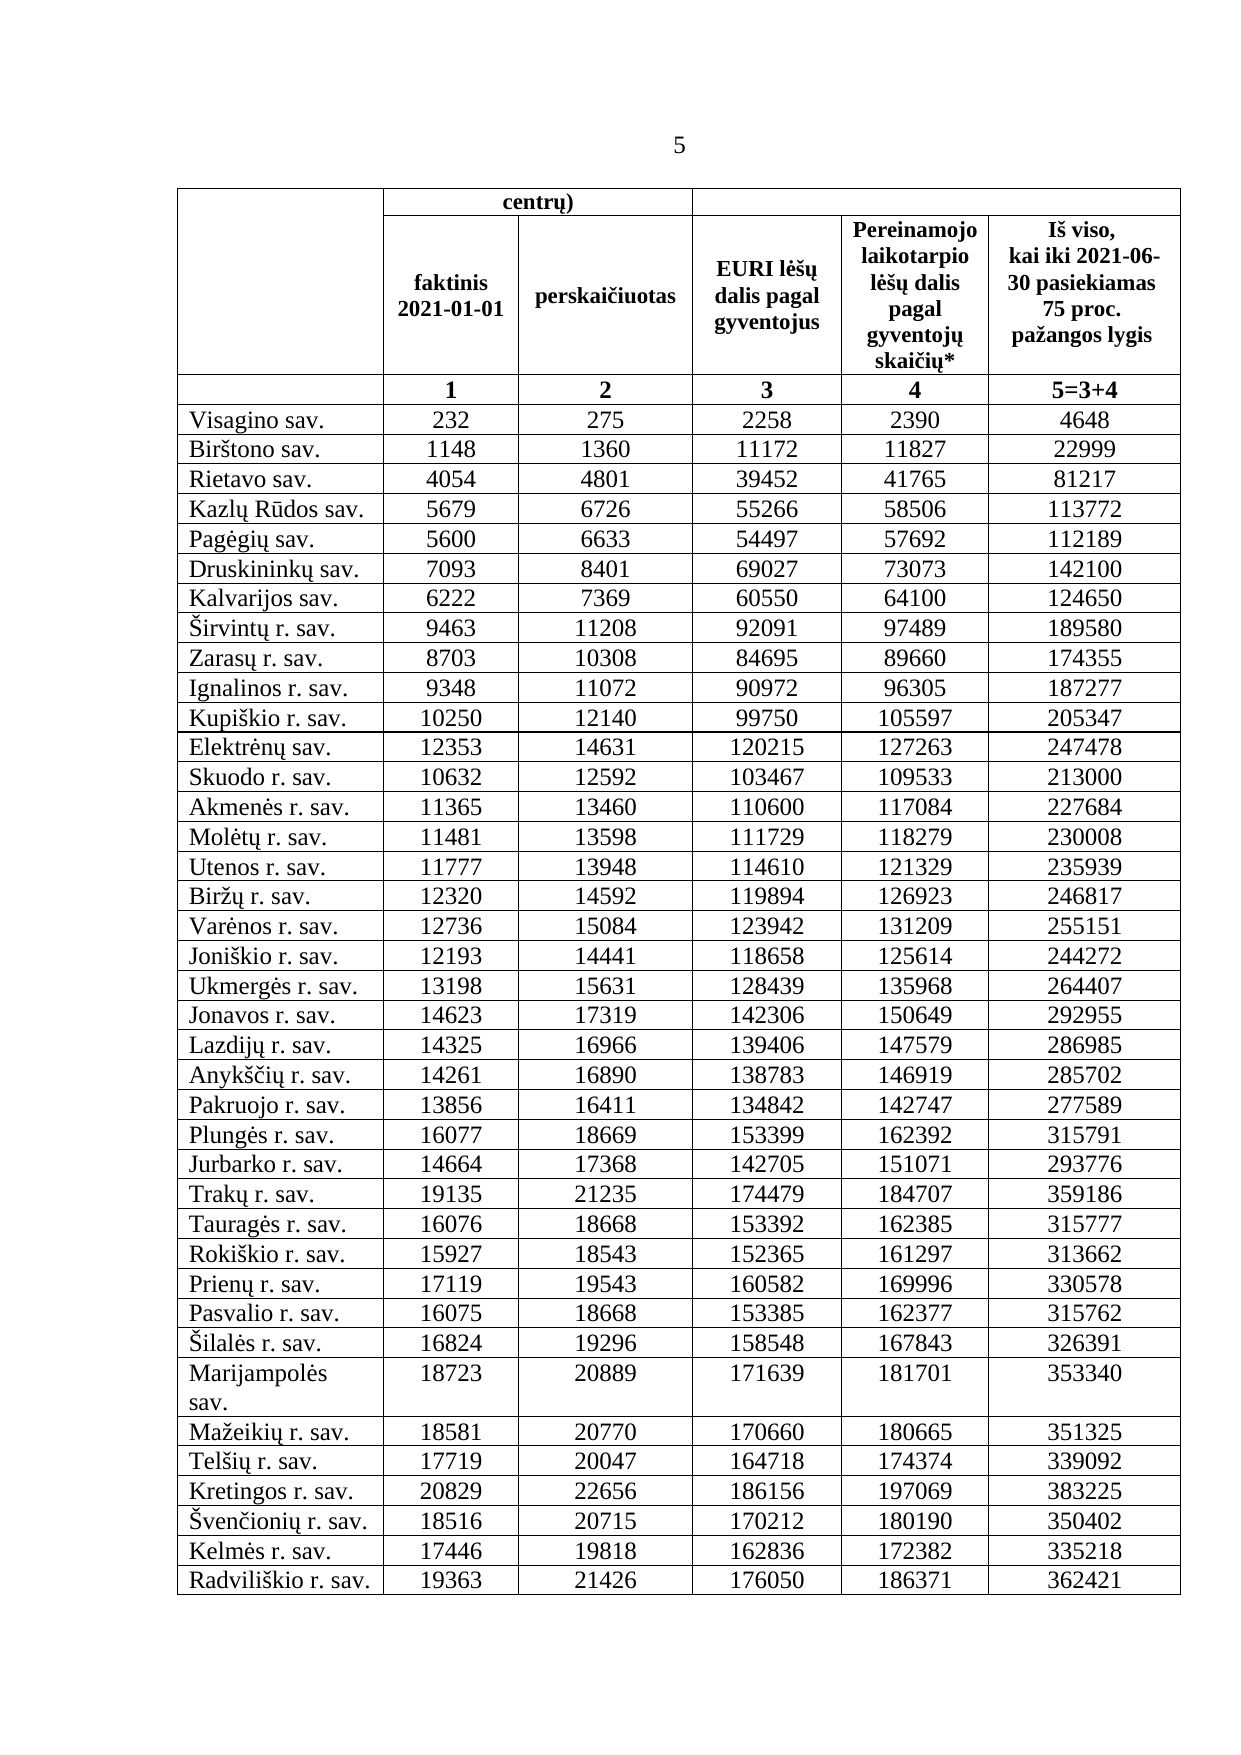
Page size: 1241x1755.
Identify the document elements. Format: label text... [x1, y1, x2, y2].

table_cell 171639 [693, 1358, 841, 1416]
table_cell 205347 [989, 703, 1180, 731]
table_cell 73073 [842, 554, 988, 582]
table_cell 60550 [693, 584, 841, 612]
table_cell 151071 [842, 1150, 988, 1178]
table_cell 1 [384, 375, 518, 404]
table_cell 6222 [384, 584, 518, 612]
table_cell 315777 [989, 1209, 1180, 1238]
table_header [178, 189, 383, 374]
table_cell 21235 [519, 1179, 692, 1208]
table_cell 16966 [519, 1030, 692, 1059]
table_cell 20770 [519, 1417, 692, 1445]
table_cell 17719 [384, 1446, 518, 1475]
table_cell Iš viso, kai iki 2021-06-30 pasiekiamas 75 proc. pažangos lygis [989, 216, 1180, 374]
table_cell 286985 [989, 1030, 1180, 1059]
table_cell 55266 [693, 494, 841, 523]
table_cell Ukmergės r. sav. [178, 971, 383, 999]
table_cell 20715 [519, 1506, 692, 1535]
table_cell 20889 [519, 1358, 692, 1416]
table_cell 9463 [384, 613, 518, 642]
table_cell Biržų r. sav. [178, 881, 383, 910]
table_cell Mažeikių r. sav. [178, 1417, 383, 1445]
table_cell 339092 [989, 1446, 1180, 1475]
table_cell 11481 [384, 822, 518, 851]
table_cell Trakų r. sav. [178, 1179, 383, 1208]
table_cell 113772 [989, 494, 1180, 523]
table_cell 315791 [989, 1120, 1180, 1148]
table_cell 2390 [842, 405, 988, 433]
table_cell 184707 [842, 1179, 988, 1208]
table_cell Kretingos r. sav. [178, 1476, 383, 1505]
table_cell 18668 [519, 1299, 692, 1327]
table_cell 19543 [519, 1269, 692, 1297]
table_cell 11072 [519, 673, 692, 702]
table_cell 54497 [693, 524, 841, 553]
table_cell 138783 [693, 1060, 841, 1089]
table_cell 103467 [693, 762, 841, 791]
table_cell 153392 [693, 1209, 841, 1238]
table_cell 90972 [693, 673, 841, 702]
table_cell Švenčionių r. sav. [178, 1506, 383, 1535]
table_cell 10632 [384, 762, 518, 791]
table_cell 335218 [989, 1536, 1180, 1564]
table_cell 64100 [842, 584, 988, 612]
table_cell 244272 [989, 941, 1180, 970]
table_cell Anykščių r. sav. [178, 1060, 383, 1089]
table_cell Telšių r. sav. [178, 1446, 383, 1475]
table_cell 16076 [384, 1209, 518, 1238]
table_cell 9348 [384, 673, 518, 702]
table_cell 22656 [519, 1476, 692, 1505]
table_cell 131209 [842, 911, 988, 940]
table_cell 161297 [842, 1239, 988, 1268]
table_cell 162836 [693, 1536, 841, 1564]
table_cell 176050 [693, 1566, 841, 1594]
table_cell 275 [519, 405, 692, 433]
table_cell 180190 [842, 1506, 988, 1535]
table_cell 11365 [384, 792, 518, 821]
table_cell 146919 [842, 1060, 988, 1089]
table_cell 383225 [989, 1476, 1180, 1505]
table_cell 13598 [519, 822, 692, 851]
table_cell 167843 [842, 1328, 988, 1357]
table_cell Lazdijų r. sav. [178, 1030, 383, 1059]
table_cell 110600 [693, 792, 841, 821]
table_cell 5=3+4 [989, 375, 1180, 404]
table_cell 162392 [842, 1120, 988, 1148]
table_cell [178, 375, 383, 404]
table_cell 39452 [693, 464, 841, 493]
table_cell 17446 [384, 1536, 518, 1564]
table_cell 96305 [842, 673, 988, 702]
table_cell 120215 [693, 733, 841, 761]
table_cell 58506 [842, 494, 988, 523]
table_cell 17368 [519, 1150, 692, 1178]
table_cell Tauragės r. sav. [178, 1209, 383, 1238]
table_cell 351325 [989, 1417, 1180, 1445]
table_cell 12193 [384, 941, 518, 970]
table_cell 19135 [384, 1179, 518, 1208]
table_cell Molėtų r. sav. [178, 822, 383, 851]
table_cell Akmenės r. sav. [178, 792, 383, 821]
table_cell 170660 [693, 1417, 841, 1445]
table_cell 169996 [842, 1269, 988, 1297]
table_cell 112189 [989, 524, 1180, 553]
table_cell 213000 [989, 762, 1180, 791]
table_cell 13460 [519, 792, 692, 821]
table_cell 11172 [693, 435, 841, 463]
table_cell Utenos r. sav. [178, 852, 383, 880]
table_cell 8703 [384, 643, 518, 672]
table_cell 139406 [693, 1030, 841, 1059]
table_cell 235939 [989, 852, 1180, 880]
table_cell 18516 [384, 1506, 518, 1535]
table_cell 109533 [842, 762, 988, 791]
table_cell 21426 [519, 1566, 692, 1594]
table_cell Kelmės r. sav. [178, 1536, 383, 1564]
table_cell 12353 [384, 733, 518, 761]
table_cell 160582 [693, 1269, 841, 1297]
table_cell 152365 [693, 1239, 841, 1268]
table_header centrų) [384, 189, 692, 215]
table_cell Rokiškio r. sav. [178, 1239, 383, 1268]
table_cell 12320 [384, 881, 518, 910]
table_cell 277589 [989, 1090, 1180, 1119]
table_cell 15631 [519, 971, 692, 999]
table_cell 186371 [842, 1566, 988, 1594]
table_cell 89660 [842, 643, 988, 672]
table_cell 164718 [693, 1446, 841, 1475]
table_cell Jurbarko r. sav. [178, 1150, 383, 1178]
table_cell 3 [693, 375, 841, 404]
table_cell 18668 [519, 1209, 692, 1238]
table_header [693, 189, 1180, 215]
table_cell 92091 [693, 613, 841, 642]
table_cell 6633 [519, 524, 692, 553]
table_cell 174479 [693, 1179, 841, 1208]
table_cell 162385 [842, 1209, 988, 1238]
table_cell 12736 [384, 911, 518, 940]
table_cell Pereinamojo laikotarpio lėšų dalis pagal gyventojų skaičių* [842, 216, 988, 374]
table_cell 125614 [842, 941, 988, 970]
table_cell 174355 [989, 643, 1180, 672]
table_cell 142747 [842, 1090, 988, 1119]
table_cell 15084 [519, 911, 692, 940]
table_cell 14623 [384, 1001, 518, 1029]
table_cell 10250 [384, 703, 518, 731]
table_cell 326391 [989, 1328, 1180, 1357]
table_cell Jonavos r. sav. [178, 1001, 383, 1029]
table_cell Skuodo r. sav. [178, 762, 383, 791]
table_cell 264407 [989, 971, 1180, 999]
table_cell 5679 [384, 494, 518, 523]
table_cell 1360 [519, 435, 692, 463]
table_cell 7369 [519, 584, 692, 612]
table_cell 246817 [989, 881, 1180, 910]
table_cell Visagino sav. [178, 405, 383, 433]
table_cell 18581 [384, 1417, 518, 1445]
table_cell 18543 [519, 1239, 692, 1268]
table_cell 247478 [989, 733, 1180, 761]
table_cell Rietavo sav. [178, 464, 383, 493]
table_cell Širvintų r. sav. [178, 613, 383, 642]
table_cell 105597 [842, 703, 988, 731]
table_cell 11208 [519, 613, 692, 642]
table_cell 1148 [384, 435, 518, 463]
table_cell 17319 [519, 1001, 692, 1029]
table_cell 19363 [384, 1566, 518, 1594]
table_cell 99750 [693, 703, 841, 731]
table_cell 142100 [989, 554, 1180, 582]
table_cell 14441 [519, 941, 692, 970]
table_cell 126923 [842, 881, 988, 910]
table_cell 12140 [519, 703, 692, 731]
table_cell 14592 [519, 881, 692, 910]
table_cell 128439 [693, 971, 841, 999]
table_cell 16077 [384, 1120, 518, 1148]
table_cell 57692 [842, 524, 988, 553]
table_cell Birštono sav. [178, 435, 383, 463]
table_cell 362421 [989, 1566, 1180, 1594]
table_cell 293776 [989, 1150, 1180, 1178]
table_cell 11777 [384, 852, 518, 880]
table_cell perskaičiuotas [519, 216, 692, 374]
table_cell 197069 [842, 1476, 988, 1505]
table_cell 16411 [519, 1090, 692, 1119]
table_cell 6726 [519, 494, 692, 523]
table_cell 69027 [693, 554, 841, 582]
table_cell 2 [519, 375, 692, 404]
table_cell 142306 [693, 1001, 841, 1029]
table_cell 111729 [693, 822, 841, 851]
table_cell 14325 [384, 1030, 518, 1059]
table_cell 174374 [842, 1446, 988, 1475]
table_cell 170212 [693, 1506, 841, 1535]
table_cell Marijampolės sav. [178, 1358, 383, 1416]
table_cell Ignalinos r. sav. [178, 673, 383, 702]
table_cell 187277 [989, 673, 1180, 702]
table_cell 81217 [989, 464, 1180, 493]
table_cell 19296 [519, 1328, 692, 1357]
table_cell Kalvarijos sav. [178, 584, 383, 612]
table_cell 135968 [842, 971, 988, 999]
table_cell 13198 [384, 971, 518, 999]
table_cell 20829 [384, 1476, 518, 1505]
table_cell 4648 [989, 405, 1180, 433]
table_cell 16824 [384, 1328, 518, 1357]
table_cell 350402 [989, 1506, 1180, 1535]
table_cell Pakruojo r. sav. [178, 1090, 383, 1119]
table_cell 20047 [519, 1446, 692, 1475]
table_cell 162377 [842, 1299, 988, 1327]
table_cell 16890 [519, 1060, 692, 1089]
table_cell 330578 [989, 1269, 1180, 1297]
table_cell 353340 [989, 1358, 1180, 1416]
table_cell 13856 [384, 1090, 518, 1119]
table_cell 186156 [693, 1476, 841, 1505]
table_cell Kazlų Rūdos sav. [178, 494, 383, 523]
table_cell 292955 [989, 1001, 1180, 1029]
table_cell 19818 [519, 1536, 692, 1564]
table_cell Joniškio r. sav. [178, 941, 383, 970]
table_cell 14631 [519, 733, 692, 761]
table_cell 22999 [989, 435, 1180, 463]
table_cell 41765 [842, 464, 988, 493]
table_cell 14261 [384, 1060, 518, 1089]
table_cell 4 [842, 375, 988, 404]
table_cell 114610 [693, 852, 841, 880]
table_cell 189580 [989, 613, 1180, 642]
table_cell 313662 [989, 1239, 1180, 1268]
table_cell Plungės r. sav. [178, 1120, 383, 1148]
table_cell 142705 [693, 1150, 841, 1178]
table_cell 123942 [693, 911, 841, 940]
table_cell 153399 [693, 1120, 841, 1148]
table_cell faktinis 2021-01-01 [384, 216, 518, 374]
table_cell 5600 [384, 524, 518, 553]
table_cell 118658 [693, 941, 841, 970]
table_cell Zarasų r. sav. [178, 643, 383, 672]
table_cell 285702 [989, 1060, 1180, 1089]
table_cell 10308 [519, 643, 692, 672]
table_cell 2258 [693, 405, 841, 433]
table_cell 97489 [842, 613, 988, 642]
table_cell Prienų r. sav. [178, 1269, 383, 1297]
table_cell 12592 [519, 762, 692, 791]
table_cell 255151 [989, 911, 1180, 940]
table_cell 84695 [693, 643, 841, 672]
table_cell 153385 [693, 1299, 841, 1327]
table_cell 4801 [519, 464, 692, 493]
table_cell 172382 [842, 1536, 988, 1564]
table_cell 16075 [384, 1299, 518, 1327]
table_cell 17119 [384, 1269, 518, 1297]
table_cell 315762 [989, 1299, 1180, 1327]
table_cell 117084 [842, 792, 988, 821]
table_cell 127263 [842, 733, 988, 761]
table_cell 18669 [519, 1120, 692, 1148]
table_cell Elektrėnų sav. [178, 733, 383, 761]
table_cell Varėnos r. sav. [178, 911, 383, 940]
table_cell Radviliškio r. sav. [178, 1566, 383, 1594]
table_cell Pasvalio r. sav. [178, 1299, 383, 1327]
table_cell 181701 [842, 1358, 988, 1416]
table_cell Šilalės r. sav. [178, 1328, 383, 1357]
table_cell 118279 [842, 822, 988, 851]
table_cell 232 [384, 405, 518, 433]
table_cell 15927 [384, 1239, 518, 1268]
table_cell 124650 [989, 584, 1180, 612]
table_cell 134842 [693, 1090, 841, 1119]
table_cell 150649 [842, 1001, 988, 1029]
table_cell 11827 [842, 435, 988, 463]
table_cell 230008 [989, 822, 1180, 851]
table_cell Kupiškio r. sav. [178, 703, 383, 731]
table_cell Pagėgių sav. [178, 524, 383, 553]
table_cell Druskininkų sav. [178, 554, 383, 582]
table_cell 359186 [989, 1179, 1180, 1208]
table_cell 180665 [842, 1417, 988, 1445]
table_cell EURI lėšų dalis pagal gyventojus [693, 216, 841, 374]
table_cell 4054 [384, 464, 518, 493]
table_cell 8401 [519, 554, 692, 582]
table_cell 147579 [842, 1030, 988, 1059]
table_cell 7093 [384, 554, 518, 582]
table_cell 14664 [384, 1150, 518, 1178]
table_cell 13948 [519, 852, 692, 880]
table_cell 227684 [989, 792, 1180, 821]
table_cell 18723 [384, 1358, 518, 1416]
table_cell 158548 [693, 1328, 841, 1357]
table_cell 121329 [842, 852, 988, 880]
table_cell 119894 [693, 881, 841, 910]
